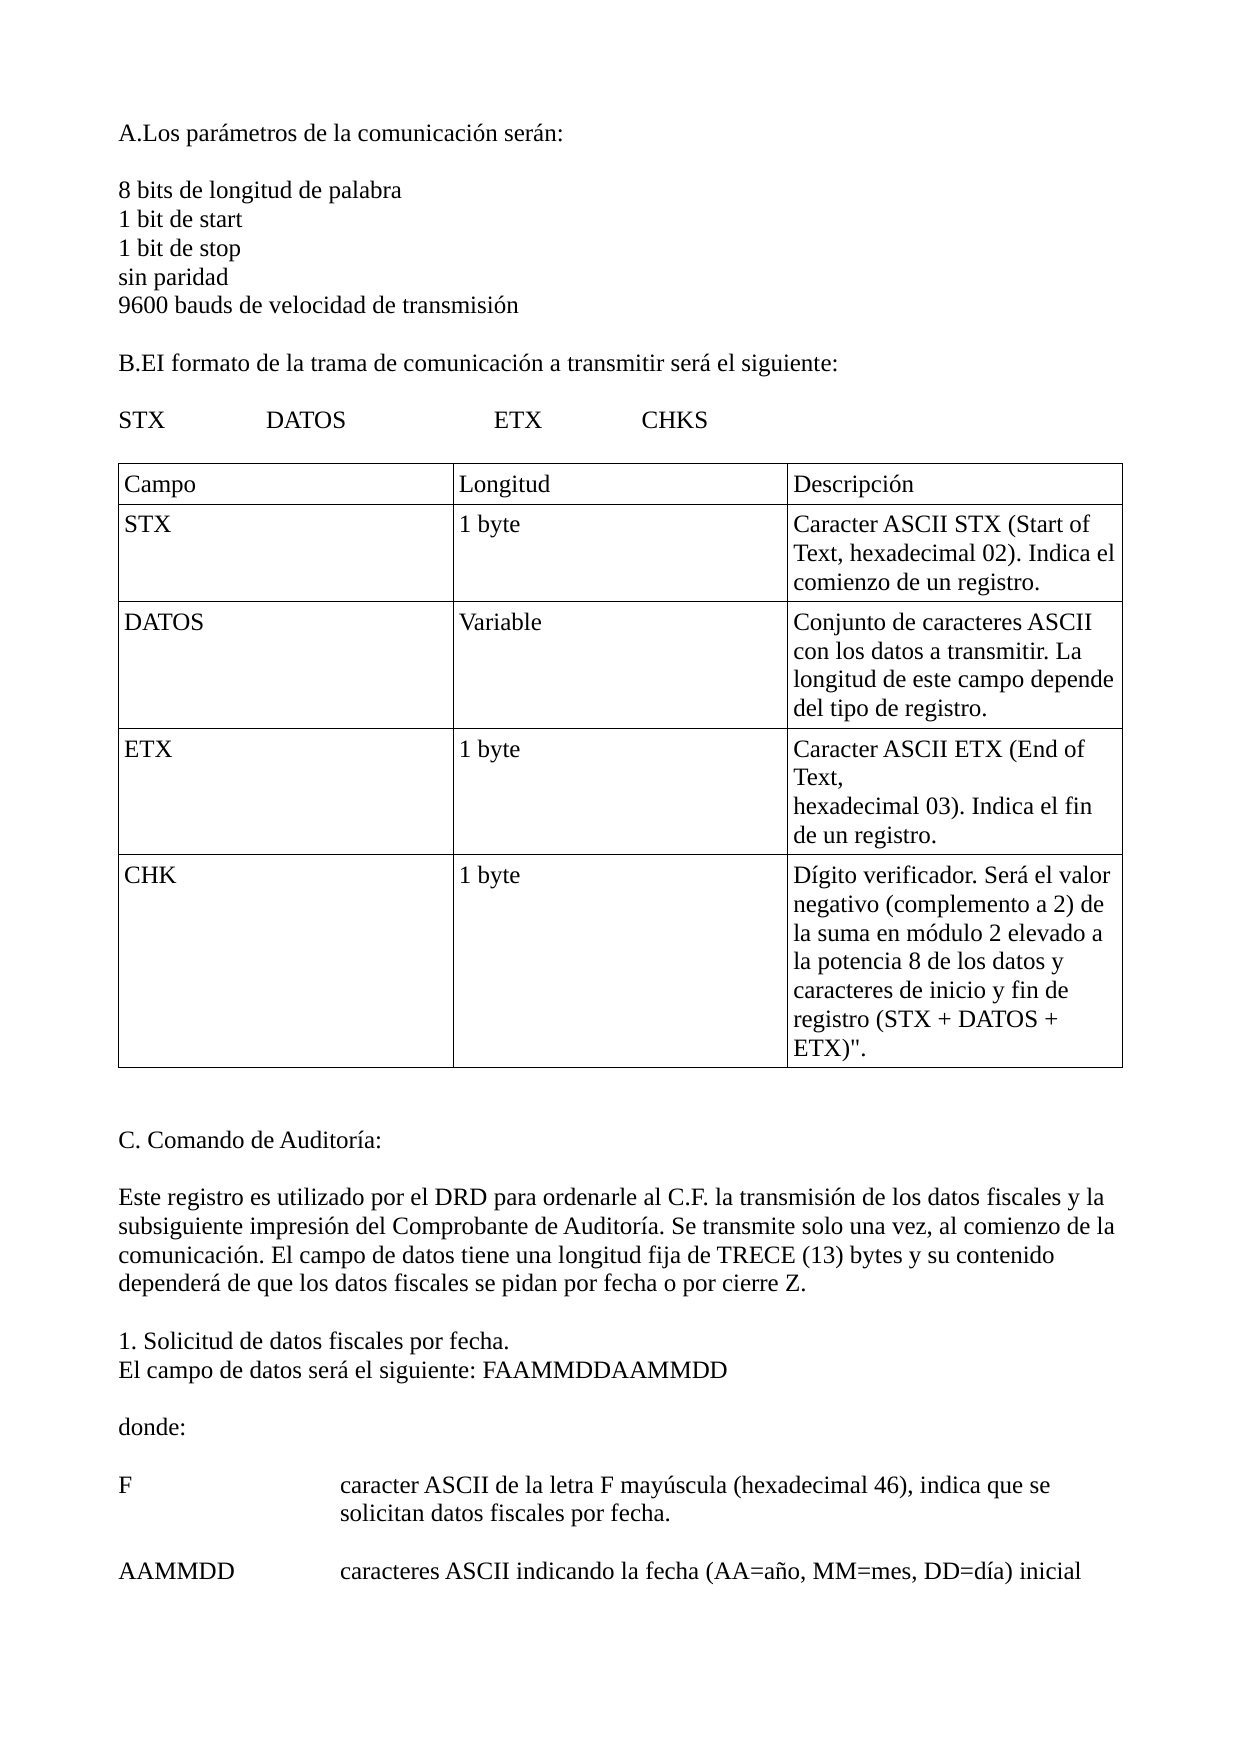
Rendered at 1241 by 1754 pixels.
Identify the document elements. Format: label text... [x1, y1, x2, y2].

table_cell ETX [119, 729, 453, 854]
table_cell Caracter ASCII STX (Start of Text, hexadecimal 02). Indica el comienzo de un registro. [788, 505, 1122, 601]
text 1. Solicitud de datos fiscales por fecha. [118, 1326, 1122, 1355]
text 9600 bauds de velocidad de transmisión [118, 291, 1122, 319]
table_cell 1 byte [454, 855, 787, 1067]
table_cell Dígito verificador. Será el valor negativo (complemento a 2) de la suma en módulo 2 elevado a la potencia 8 de los datos y caracteres de inicio y fin de registro (STX + DATOS + ETX)". [788, 855, 1122, 1067]
table_cell DATOS [119, 602, 453, 728]
table_cell Variable [454, 602, 787, 728]
text El campo de datos será el siguiente: FAAMMDDAAMMDD [118, 1355, 1122, 1383]
table_header Longitud [454, 464, 787, 503]
table_cell CHK [119, 855, 453, 1067]
text STX DATOS ETX CHKS [118, 406, 1122, 434]
text B.EI formato de la trama de comunicación a transmitir será el siguiente: [118, 348, 1122, 377]
text Este registro es utilizado por el DRD para ordenarle al C.F. la transmisión de los datos fiscales y la subsiguiente impresión del Comprobante de Auditoría. Se transmite solo una vez, al comienzo de la comunicación. El campo de datos tiene una longitud fija de TRECE (13) bytes y su contenido dependerá de que los datos fiscales se pidan por fecha o por cierre Z. [118, 1182, 1122, 1297]
text 8 bits de longitud de palabra [118, 176, 1122, 204]
text 1 bit de start [118, 204, 1122, 233]
table_cell 1 byte [454, 729, 787, 854]
table_cell STX [119, 505, 453, 601]
table_cell Conjunto de caracteres ASCII con los datos a transmitir. La longitud de este campo depende del tipo de registro. [788, 602, 1122, 728]
text 1 bit de stop [118, 233, 1122, 262]
table_cell Caracter ASCII ETX (End of Text, hexadecimal 03). Indica el fin de un registro. [788, 729, 1122, 854]
table_header Campo [119, 464, 453, 503]
table_cell 1 byte [454, 505, 787, 601]
text sin paridad [118, 262, 1122, 291]
table_header Descripción [788, 464, 1122, 503]
text donde: [118, 1412, 1122, 1441]
text F caracter ASCII de la letra F mayúscula (hexadecimal 46), indica que se solicitan datos fiscales por fecha. [118, 1470, 1122, 1527]
text AAMMDD caracteres ASCII indicando la fecha (AA=año, MM=mes, DD=día) inicial [118, 1556, 1122, 1585]
text A.Los parámetros de la comunicación serán: [118, 118, 1122, 147]
text C. Comando de Auditoría: [118, 1125, 1122, 1153]
